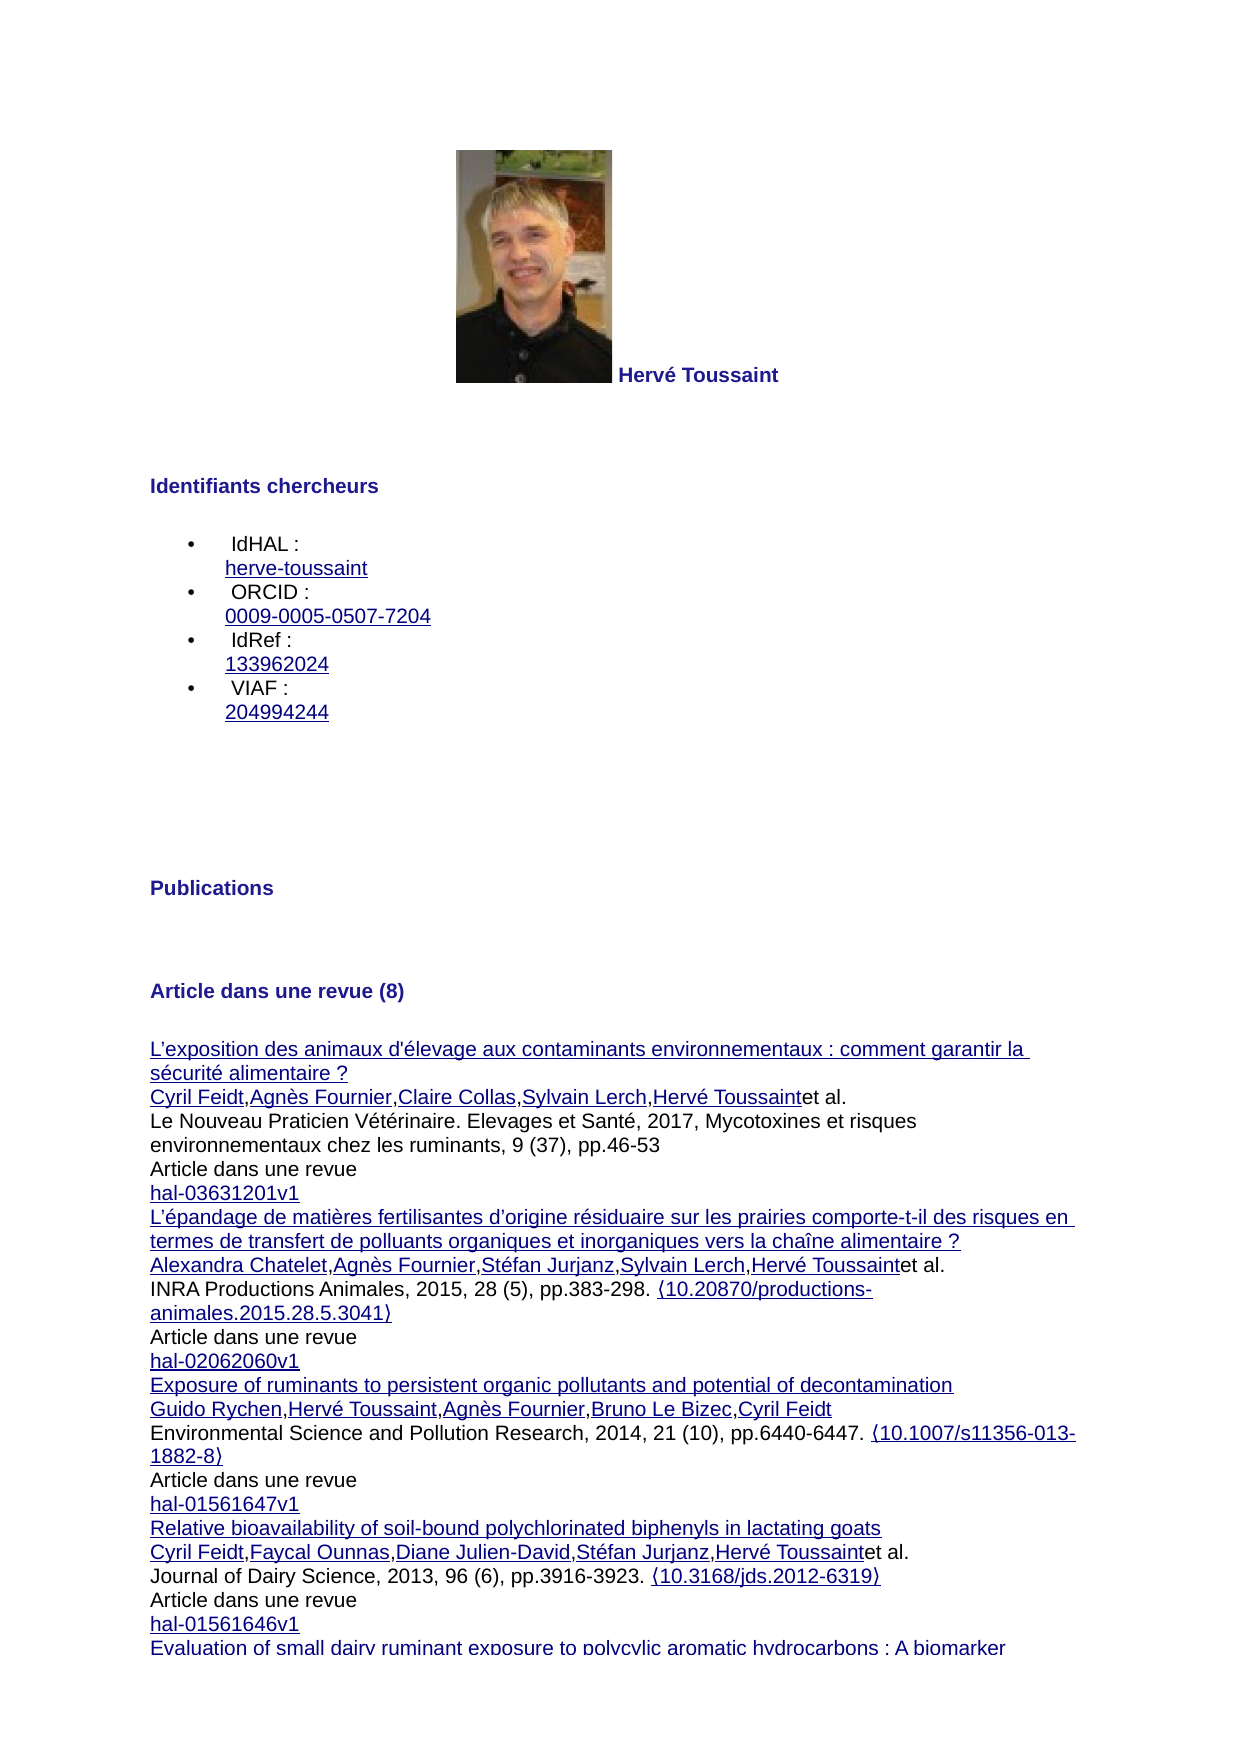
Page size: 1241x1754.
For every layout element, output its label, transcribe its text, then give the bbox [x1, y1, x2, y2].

picture [456, 150, 613, 383]
table_header L’exposition des animaux d'élevage aux contaminants environnementaux : comment garantir la sécurité alimentaire ? Cyril Feidt,Agnès Fournier,Claire Collas,Sylvain Lerch,Hervé Toussaintet al. Le Nouveau Praticien Vétérinaire. Elevages et Santé, 2017, Mycotoxines et risques environnementaux chez les ruminants, 9 (37), pp.46-53 Article dans une revue hal-03631201v1 [150, 1037, 1090, 1205]
list 133962024 [187, 652, 1090, 676]
table_cell Exposure of ruminants to persistent organic pollutants and potential of decontamination Guido Rychen,Hervé Toussaint,Agnès Fournier,Bruno Le Bizec,Cyril Feidt Environmental Science and Pollution Research, 2014, 21 (10), pp.6440-6447. ⟨10.1007/s11356-013-1882-8⟩ Article dans une revue hal-01561647v1 [150, 1373, 1090, 1516]
list IdHAL : [187, 532, 1090, 556]
subtitle Publications [150, 876, 1090, 899]
list 204994244 [187, 699, 1090, 723]
list ORCID : [187, 580, 1090, 604]
subtitle Article dans une revue (8) [150, 979, 1090, 1003]
table_cell Relative bioavailability of soil-bound polychlorinated biphenyls in lactating goats Cyril Feidt,Faycal Ounnas,Diane Julien-David,Stéfan Jurjanz,Hervé Toussaintet al. Journal of Dairy Science, 2013, 96 (6), pp.3916-3923. ⟨10.3168/jds.2012-6319⟩ Article dans une revue hal-01561646v1 [150, 1516, 1090, 1636]
list VIAF : [187, 676, 1090, 699]
table_cell Evaluation of small dairy ruminant exposure to polycylic aromatic hydrocarbons : A biomarker [150, 1636, 1090, 1655]
list IdRef : [187, 628, 1090, 652]
subtitle Hervé Toussaint [150, 150, 1090, 387]
list herve-toussaint [187, 556, 1090, 580]
list 0009-0005-0507-7204 [187, 604, 1090, 628]
subtitle Identifiants chercheurs [150, 473, 1090, 497]
table_cell L’épandage de matières fertilisantes d’origine résiduaire sur les prairies comporte-t-il des risques en termes de transfert de polluants organiques et inorganiques vers la chaîne alimentaire ? Alexandra Chatelet,Agnès Fournier,Stéfan Jurjanz,Sylvain Lerch,Hervé Toussaintet al. INRA Productions Animales, 2015, 28 (5), pp.383-298. ⟨10.20870/productions-animales.2015.28.5.3041⟩ Article dans une revue hal-02062060v1 [150, 1205, 1090, 1372]
